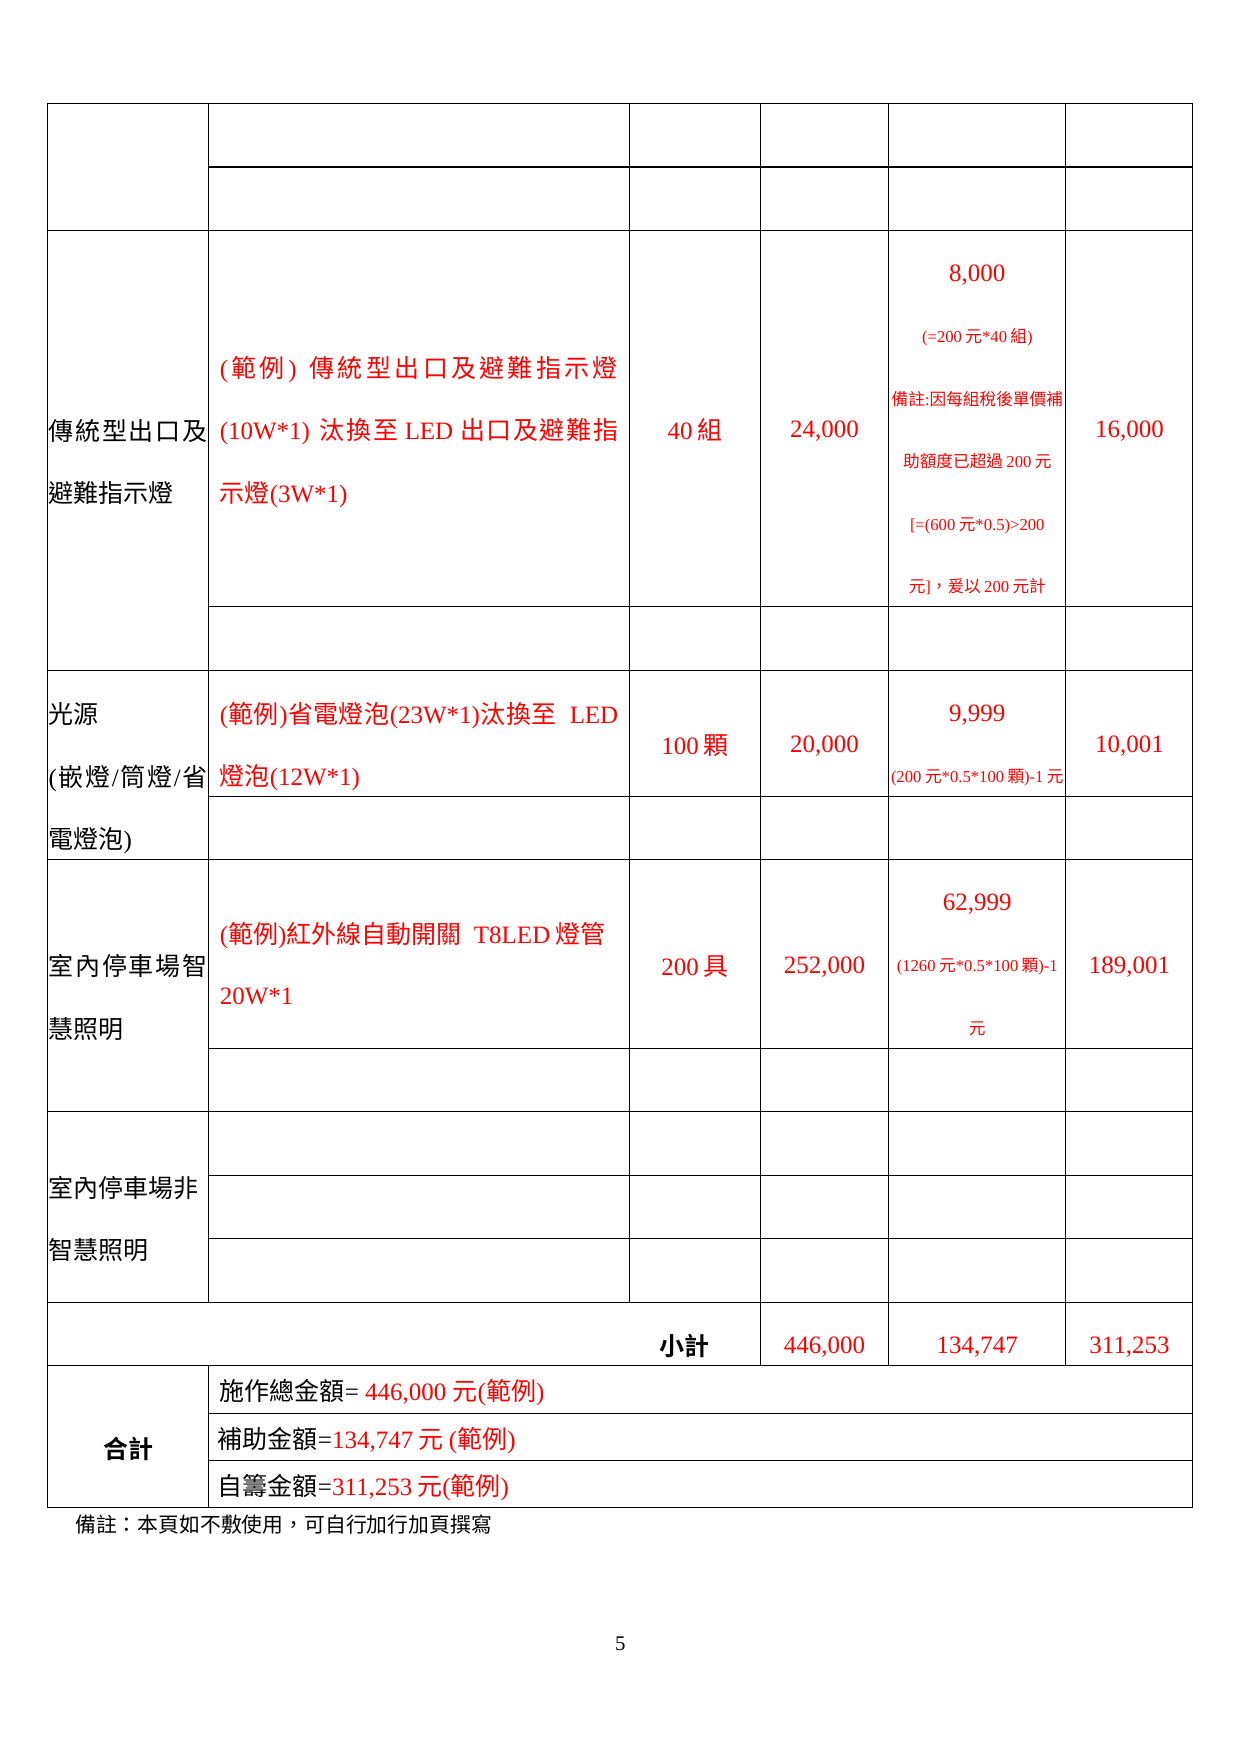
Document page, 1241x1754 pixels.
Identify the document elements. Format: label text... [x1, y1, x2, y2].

table_cell [209, 1239, 629, 1302]
table_cell 311,253 [1066, 1303, 1192, 1365]
table_cell 補助金額=134,747元 (範例) [209, 1414, 1192, 1460]
table_cell 134,747 [889, 1303, 1065, 1365]
table_cell [761, 607, 888, 669]
table_cell [630, 797, 760, 859]
table_cell 10,001 [1066, 671, 1192, 796]
table_cell [1066, 104, 1192, 166]
table_cell 24,000 [761, 231, 888, 606]
table_cell (範例) 傳統型出口及避難指示燈(10W*1) 汰換至LED出口及避難指示燈(3W*1) [209, 231, 629, 606]
table_cell 100顆 [630, 671, 760, 796]
table_cell 16,000 [1066, 231, 1192, 606]
table_cell [630, 168, 760, 230]
table_cell 200具 [630, 860, 760, 1048]
table_cell [630, 1112, 760, 1175]
table_cell [889, 607, 1065, 669]
table_cell 62,999 (1260元*0.5*100顆)-1元 [889, 860, 1065, 1048]
table_cell [630, 607, 760, 669]
table_cell [209, 1049, 629, 1111]
table_cell [761, 1239, 888, 1302]
table_cell 20,000 [761, 671, 888, 796]
table_cell [209, 1176, 629, 1238]
table_cell 小計 [48, 1303, 760, 1365]
table_cell [630, 1049, 760, 1111]
table_cell [1066, 1239, 1192, 1302]
table_cell [48, 104, 208, 230]
table_cell 9,999 (200元*0.5*100顆)-1元 [889, 671, 1065, 796]
table_cell [889, 1049, 1065, 1111]
table_cell 189,001 [1066, 860, 1192, 1048]
table_cell 446,000 [761, 1303, 888, 1365]
table_cell [889, 104, 1065, 166]
table_cell [889, 797, 1065, 859]
table_cell [889, 1176, 1065, 1238]
table_cell [761, 1049, 888, 1111]
table_cell [889, 168, 1065, 230]
table_cell 自籌金額=311,253元(範例) [209, 1461, 1192, 1507]
table_cell 8,000 (=200元*40組) 備註:因每組稅後單價補助額度已超過200元[=(600元*0.5)>200元]，爰以200元計 [889, 231, 1065, 606]
table_cell [209, 1112, 629, 1175]
table_cell 252,000 [761, 860, 888, 1048]
table_cell 光源 (嵌燈/筒燈/省電燈泡) [48, 671, 208, 859]
table_cell (範例)紅外線自動開關 T8LED燈管20W*1 [209, 860, 629, 1048]
text 備註：本頁如不敷使用，可自行加行加頁撰寫 [75, 1508, 1165, 1538]
table_cell [1066, 168, 1192, 230]
table_cell [209, 168, 629, 230]
table_cell [1066, 797, 1192, 859]
table_cell [761, 104, 888, 166]
table_cell 室內停車場非智慧照明 [48, 1112, 208, 1302]
table_cell [1066, 1112, 1192, 1175]
table_cell [1066, 1176, 1192, 1238]
table_cell 傳統型出口及避難指示燈 [48, 231, 208, 669]
table_cell [1066, 607, 1192, 669]
table_cell 40組 [630, 231, 760, 606]
table_cell [630, 1176, 760, 1238]
table_cell 室內停車場智慧照明 [48, 860, 208, 1111]
table_cell [209, 104, 629, 166]
table_cell [209, 607, 629, 669]
table_cell 合計 [48, 1366, 208, 1507]
table_cell [209, 797, 629, 859]
table_cell [761, 1112, 888, 1175]
table_cell (範例)省電燈泡(23W*1)汰換至 LED燈泡(12W*1) [209, 671, 629, 796]
table_cell [761, 168, 888, 230]
table_cell [630, 1239, 760, 1302]
table_cell [630, 104, 760, 166]
table_cell 施作總金額= 446,000 元(範例) [209, 1366, 1192, 1413]
table_cell [761, 1176, 888, 1238]
table_cell [889, 1112, 1065, 1175]
table_cell [1066, 1049, 1192, 1111]
table_cell [889, 1239, 1065, 1302]
table_cell [761, 797, 888, 859]
